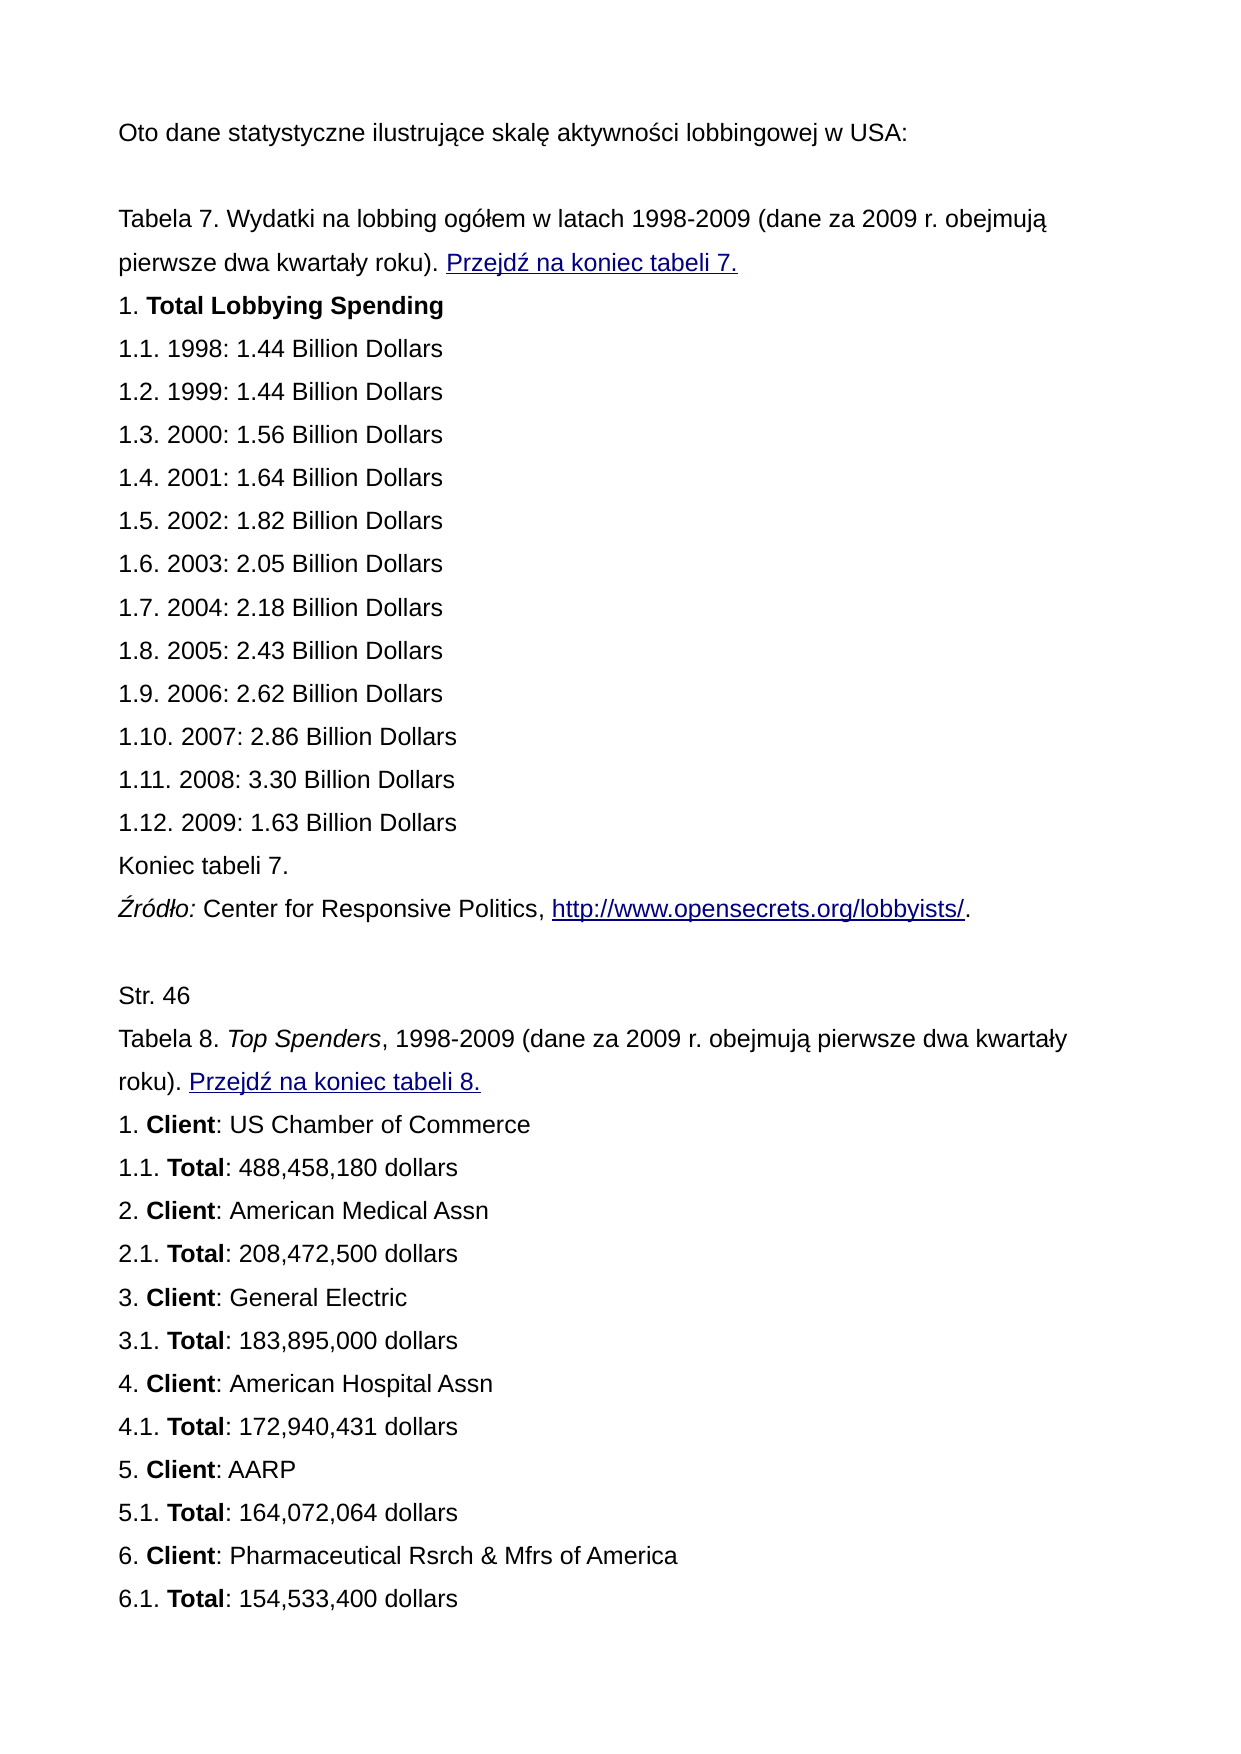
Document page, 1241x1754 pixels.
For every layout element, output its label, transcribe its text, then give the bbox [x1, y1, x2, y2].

text 1.2. 1999: 1.44 Billion Dollars [118, 377, 1122, 406]
text 5. Client: AARP [118, 1455, 1122, 1484]
text 1. Total Lobbying Spending [118, 291, 1122, 319]
text 1.7. 2004: 2.18 Billion Dollars [118, 592, 1122, 621]
text 1.9. 2006: 2.62 Billion Dollars [118, 679, 1122, 707]
text Koniec tabeli 7. [118, 851, 1122, 880]
text 1.5. 2002: 1.82 Billion Dollars [118, 506, 1122, 535]
text 1.1. 1998: 1.44 Billion Dollars [118, 334, 1122, 362]
text 3.1. Total: 183,895,000 dollars [118, 1326, 1122, 1354]
text 2. Client: American Medical Assn [118, 1196, 1122, 1225]
text 5.1. Total: 164,072,064 dollars [118, 1498, 1122, 1527]
text Str. 46 [118, 981, 1122, 1009]
text Źródło: Center for Responsive Politics, http://www.opensecrets.org/lobbyists/. [118, 894, 1122, 923]
text 1.3. 2000: 1.56 Billion Dollars [118, 420, 1122, 449]
text Tabela 8. Top Spenders, 1998-2009 (dane za 2009 r. obejmują pierwsze dwa kwartały roku). Przejdź na koniec tabeli 8. [118, 1024, 1122, 1096]
text 1.10. 2007: 2.86 Billion Dollars [118, 722, 1122, 751]
text 2.1. Total: 208,472,500 dollars [118, 1239, 1122, 1268]
text Oto dane statystyczne ilustrujące skalę aktywności lobbingowej w USA: [118, 118, 1122, 147]
text 6.1. Total: 154,533,400 dollars [118, 1584, 1122, 1613]
text 1.8. 2005: 2.43 Billion Dollars [118, 636, 1122, 664]
text 1.12. 2009: 1.63 Billion Dollars [118, 808, 1122, 837]
text 6. Client: Pharmaceutical Rsrch & Mfrs of America [118, 1541, 1122, 1570]
text 3. Client: General Electric [118, 1282, 1122, 1311]
text 1.6. 2003: 2.05 Billion Dollars [118, 549, 1122, 578]
text 4. Client: American Hospital Assn [118, 1369, 1122, 1397]
text 1. Client: US Chamber of Commerce [118, 1110, 1122, 1139]
text 1.4. 2001: 1.64 Billion Dollars [118, 463, 1122, 492]
text 1.11. 2008: 3.30 Billion Dollars [118, 765, 1122, 794]
text Tabela 7. Wydatki na lobbing ogółem w latach 1998-2009 (dane za 2009 r. obejmują pierwsze dwa kwartały roku). Przejdź na koniec tabeli 7. [118, 204, 1122, 276]
text 4.1. Total: 172,940,431 dollars [118, 1412, 1122, 1441]
text 1.1. Total: 488,458,180 dollars [118, 1153, 1122, 1182]
